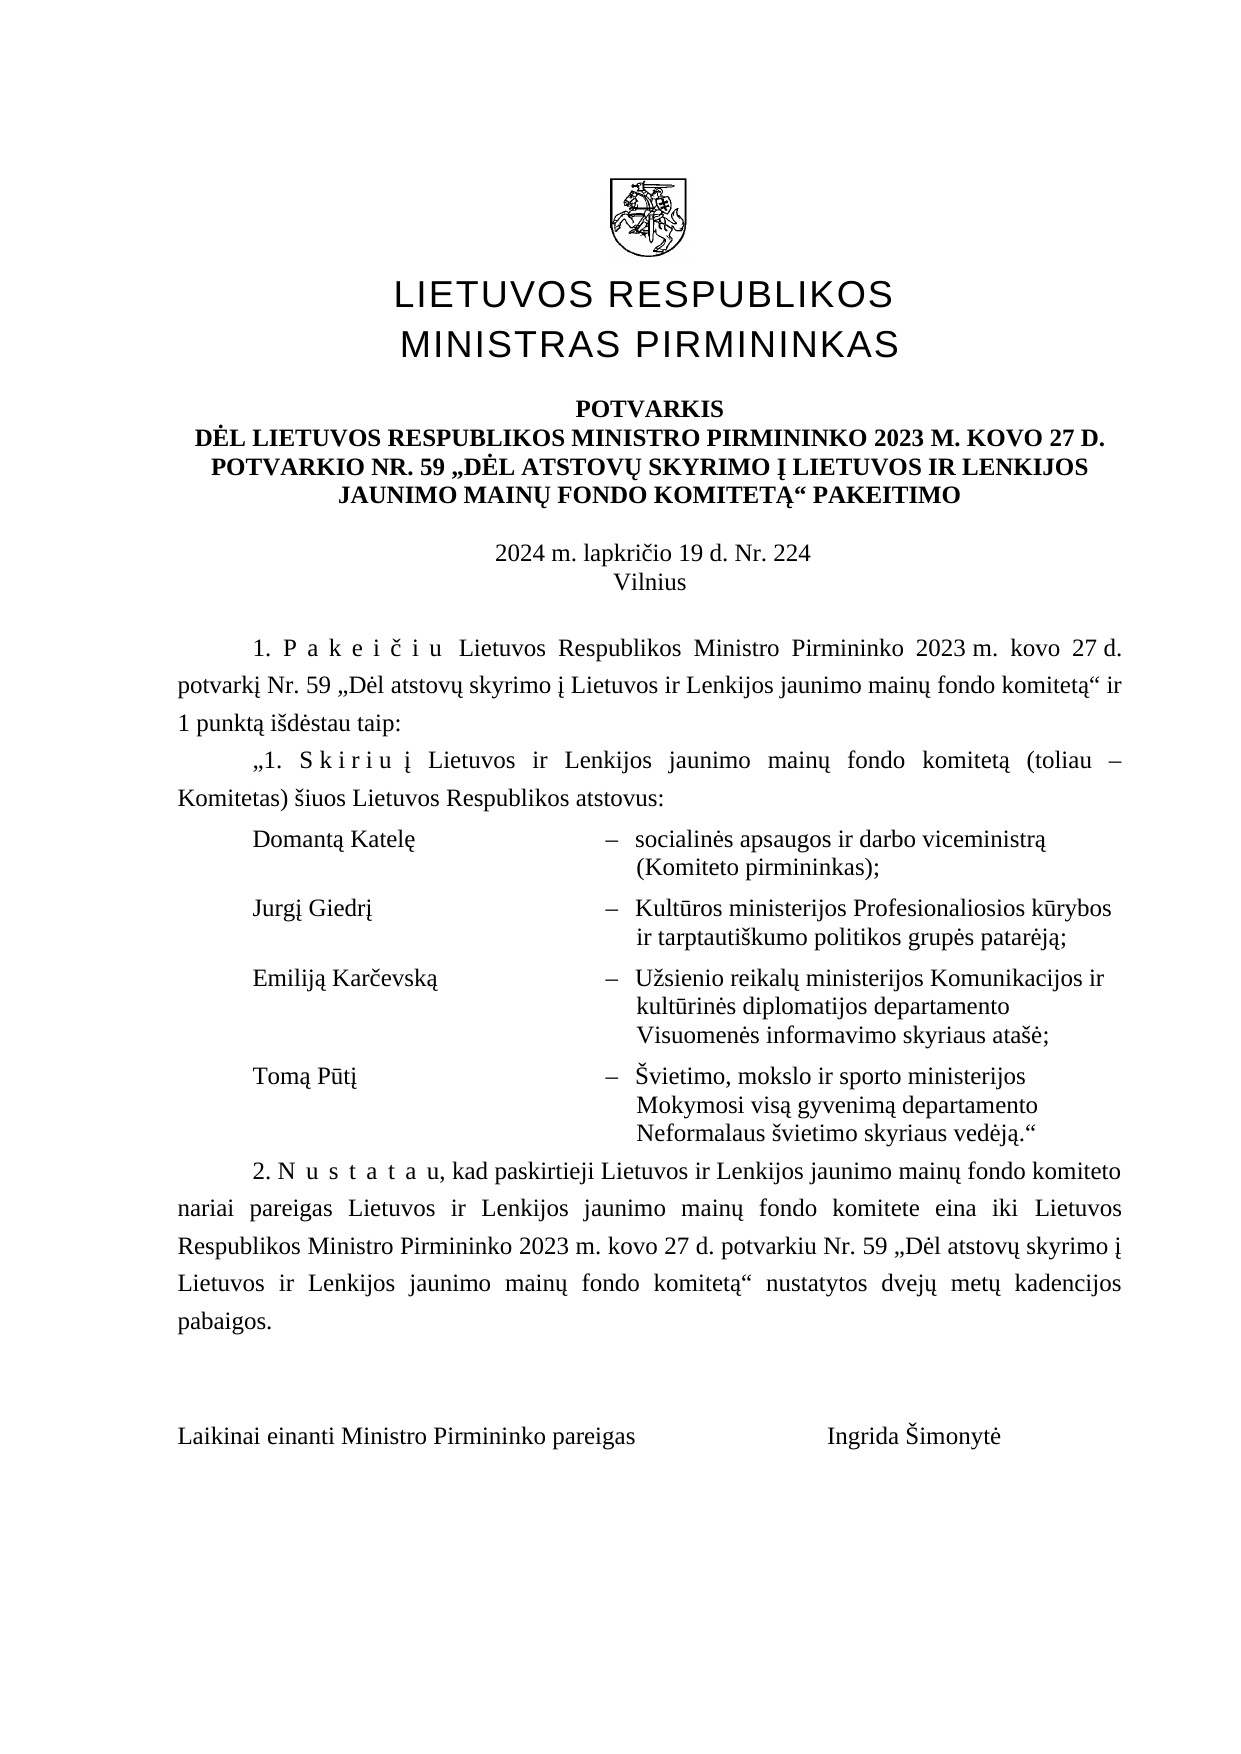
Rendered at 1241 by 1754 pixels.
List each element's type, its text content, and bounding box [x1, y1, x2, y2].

subtitle POTVARKIS [177, 394, 1122, 423]
text Emiliją Karčevską – Užsienio reikalų ministerijos Komunikacijos ir kultūrinės diplomatijos departamento Visuomenės informavimo skyriaus atašė; [252, 963, 1122, 1049]
text 2024 m. lapkričio 19 d. Nr. 224 [177, 538, 1122, 567]
text Domantą Katelę – socialinės apsaugos ir darbo viceministrą (Komiteto pirmininkas); [252, 824, 1122, 881]
text JAUNIMO MAINŲ FONDO KOMITETĄ“ pakeitimo [177, 481, 1122, 509]
text Jurgį Giedrį – Kultūros ministerijos Profesionaliosios kūrybos ir tarptautiškumo politikos grupės patarėją; [252, 893, 1122, 951]
text 1. Pakeičiu Lietuvos Respublikos Ministro Pirmininko 2023 m. kovo 27 d. potvarkį Nr. 59 „Dėl atstovų skyrimo į Lietuvos ir Lenkijos jaunimo mainų fondo komitetą“ ir 1 punktą išdėstau taip: [177, 624, 1122, 737]
text „1. Skiriu į Lietuvos ir Lenkijos jaunimo mainų fondo komitetą (toliau – Komitetas) šiuos Lietuvos Respublikos atstovus: [177, 737, 1122, 812]
text LIETUVOS RESPUBLIKOS [177, 272, 1122, 315]
text Tomą Pūtį – Švietimo, mokslo ir sporto ministerijos Mokymosi visą gyvenimą departamento Neformalaus švietimo skyriaus vedėją.“ [252, 1061, 1122, 1147]
text MINISTRAS PIRMININKAS [177, 322, 1122, 366]
subtitle DĖL Lietuvos respublikos ministro pirmininko 2023 m. kovo 27 d. potvarkio nr. 59 „dėl ATSTOVŲ SKYRIMO Į LIETUVOS IR LENKIJOS [177, 423, 1122, 481]
text 2. Nustatau, kad paskirtieji Lietuvos ir Lenkijos jaunimo mainų fondo komiteto nariai pareigas Lietuvos ir Lenkijos jaunimo mainų fondo komitete eina iki Lietuvos Respublikos Ministro Pirmininko 2023 m. kovo 27 d. potvarkiu Nr. 59 „Dėl atstovų skyrimo į Lietuvos ir Lenkijos jaunimo mainų fondo komitetą“ nustatytos dvejų metų kadencijos pabaigos. [177, 1147, 1122, 1335]
text Vilnius [177, 567, 1122, 596]
text Laikinai einanti Ministro Pirmininko pareigas Ingrida Šimonytė [177, 1421, 1122, 1450]
